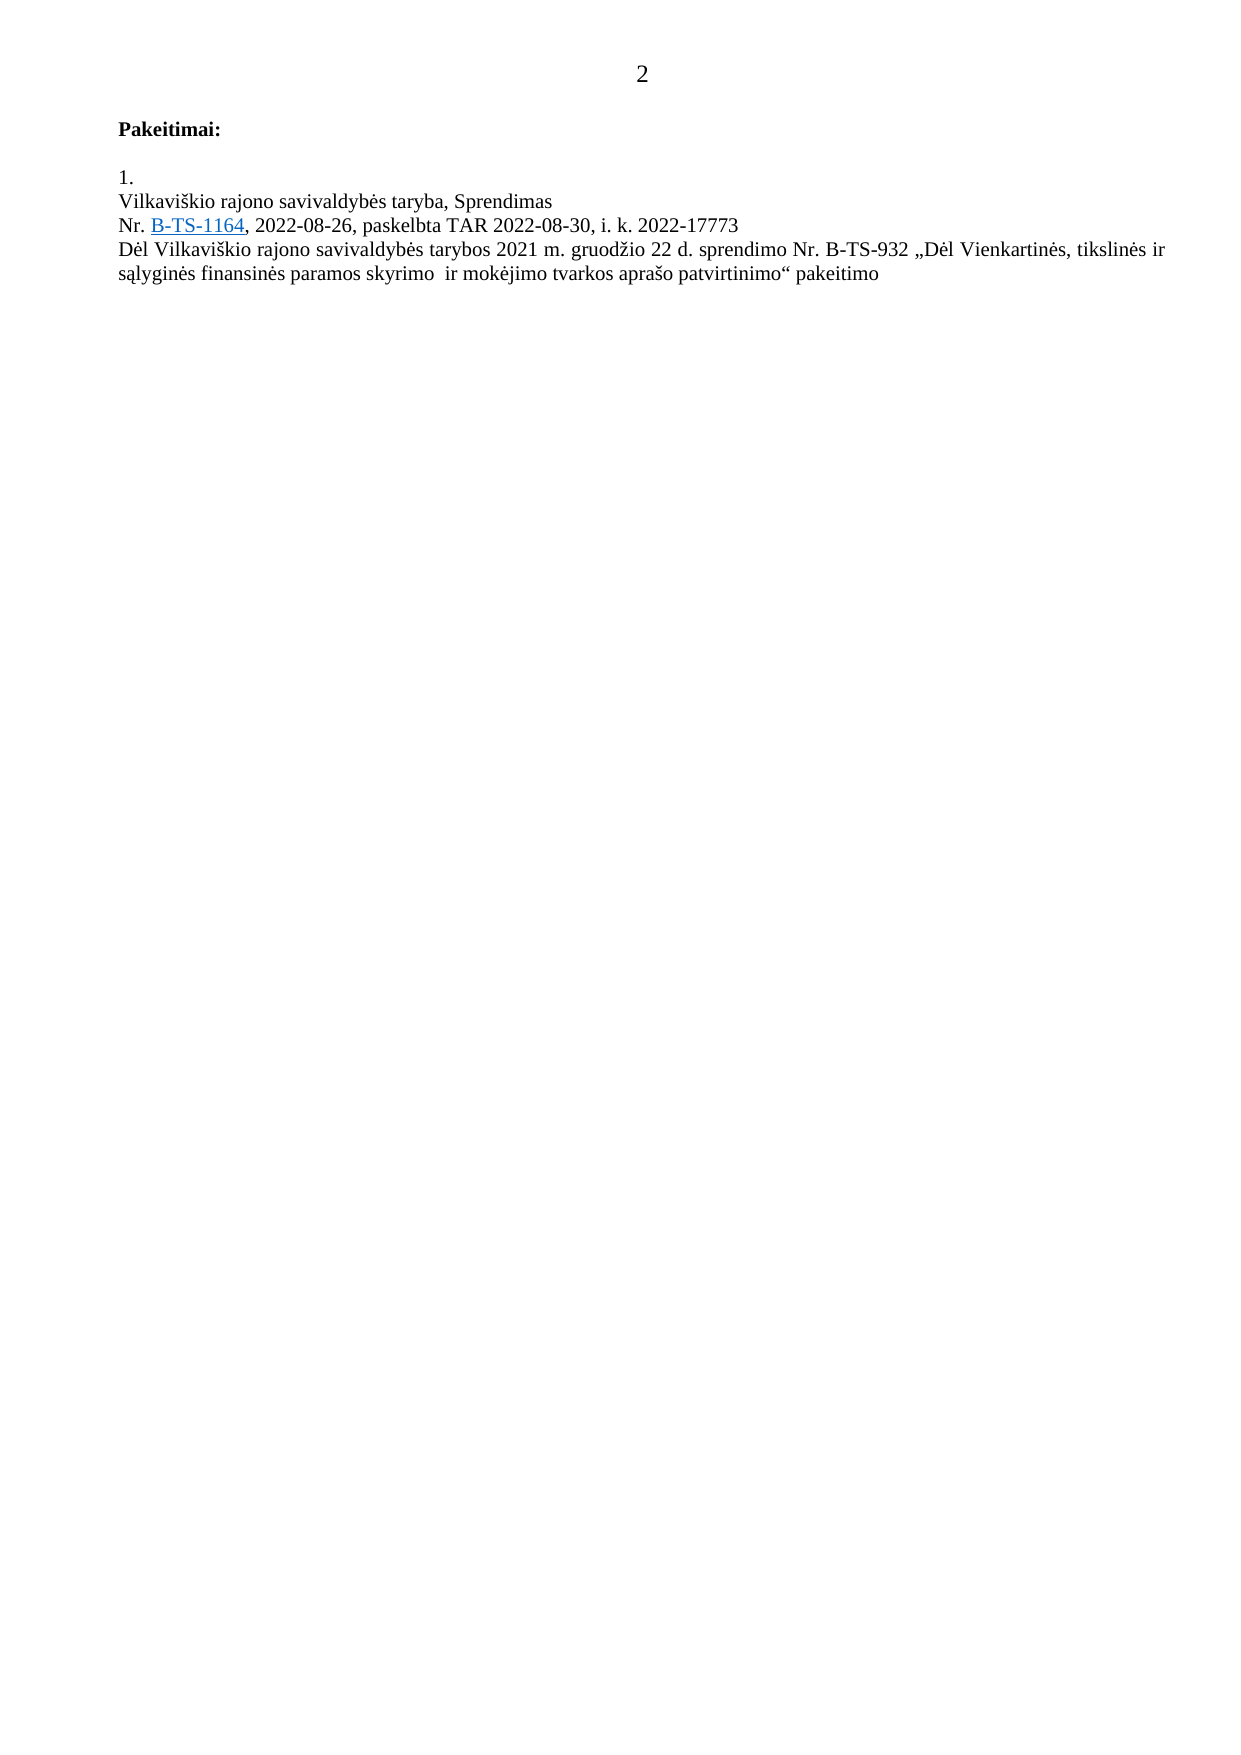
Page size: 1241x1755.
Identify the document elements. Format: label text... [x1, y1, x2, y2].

text 1. [118, 165, 1167, 189]
text Nr. B-TS-1164, 2022-08-26, paskelbta TAR 2022-08-30, i. k. 2022-17773 [118, 213, 1167, 237]
text Dėl Vilkaviškio rajono savivaldybės tarybos 2021 m. gruodžio 22 d. sprendimo Nr. B-TS-932 „Dėl Vienkartinės, tikslinės ir sąlyginės finansinės paramos skyrimo ir mokėjimo tvarkos aprašo patvirtinimo“ pakeitimo [118, 237, 1167, 285]
text Vilkaviškio rajono savivaldybės taryba, Sprendimas [118, 189, 1167, 213]
text Pakeitimai: [118, 117, 1167, 141]
